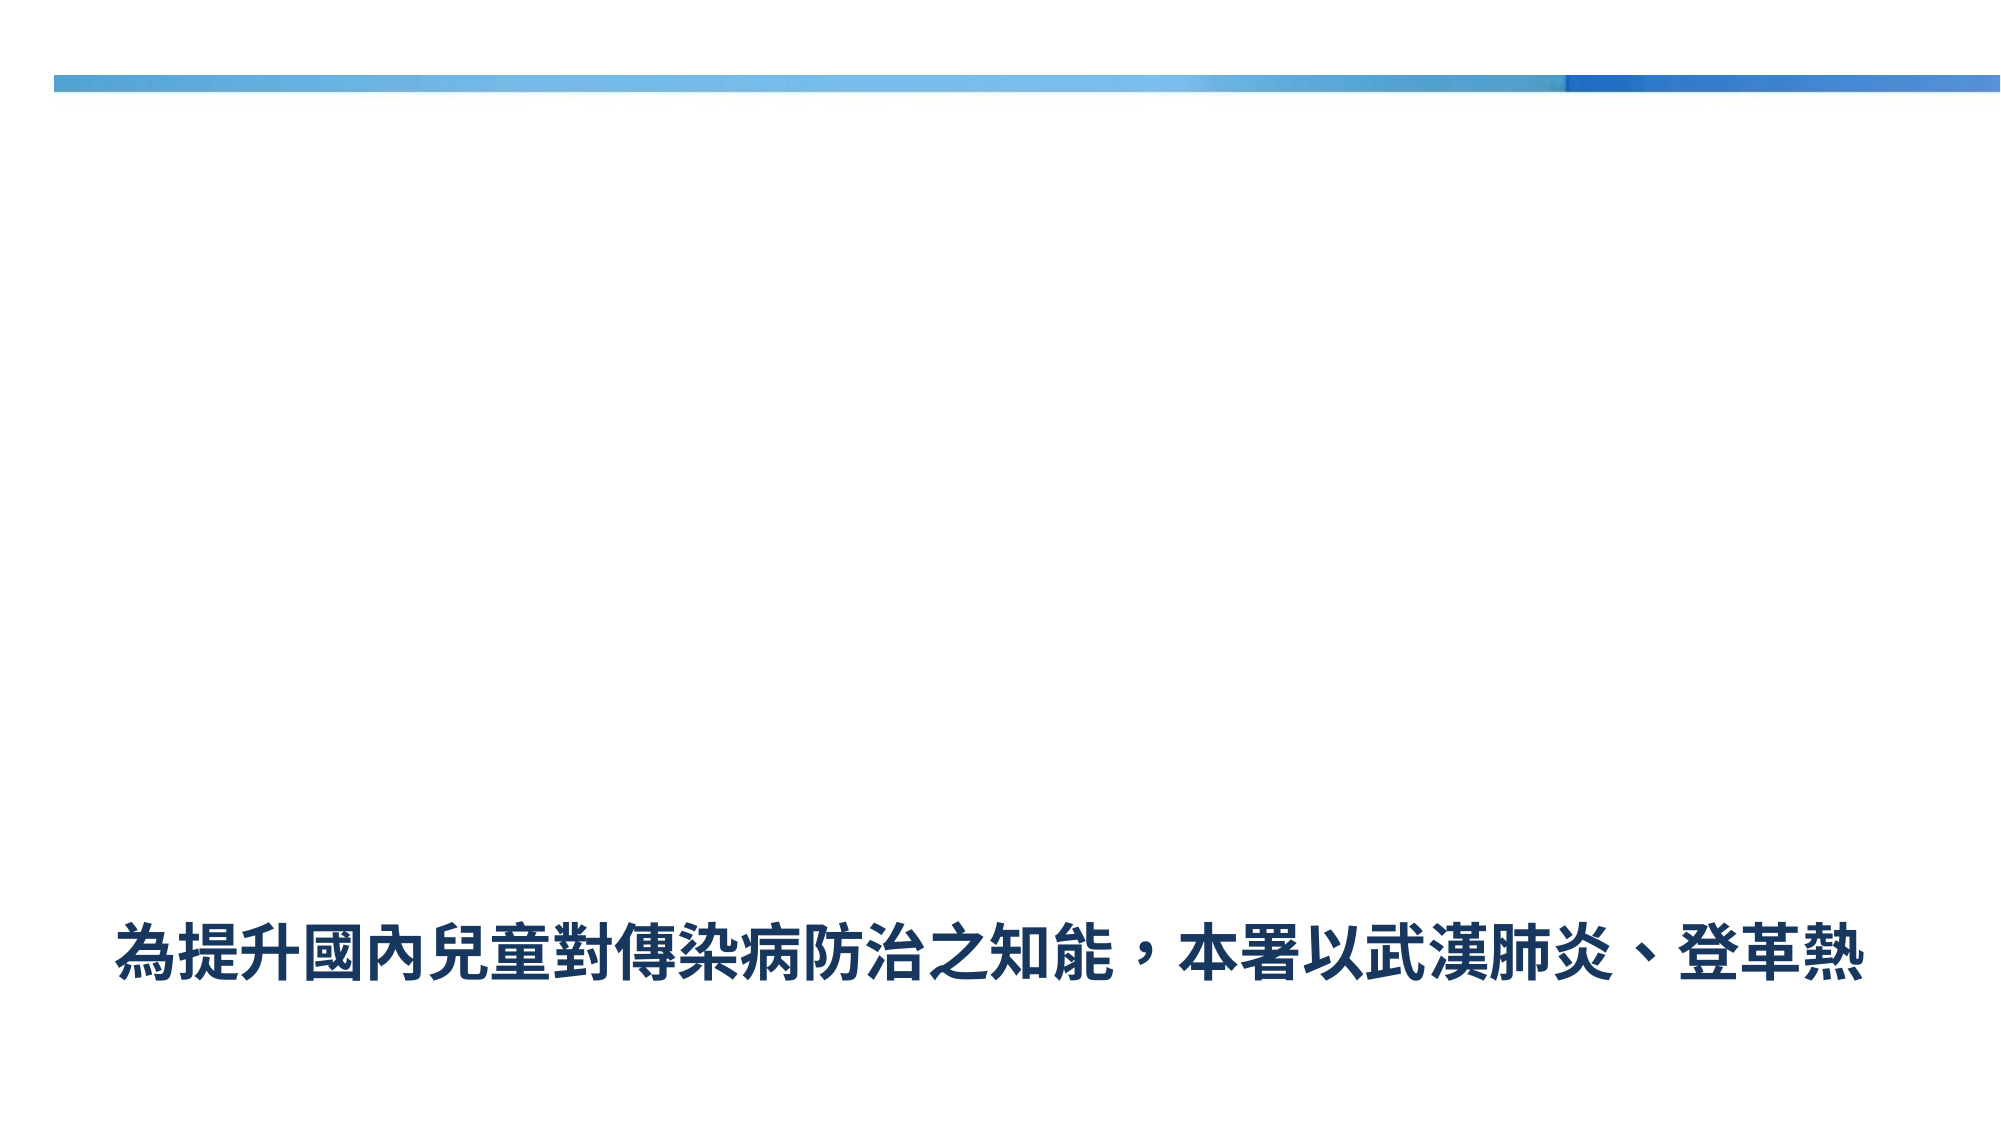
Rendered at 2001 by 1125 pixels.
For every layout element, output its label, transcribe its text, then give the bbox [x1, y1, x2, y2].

text 為提升國內兒童對傳染病防治之知能，本署以武漢肺炎、登革熱 [114, 903, 1952, 993]
